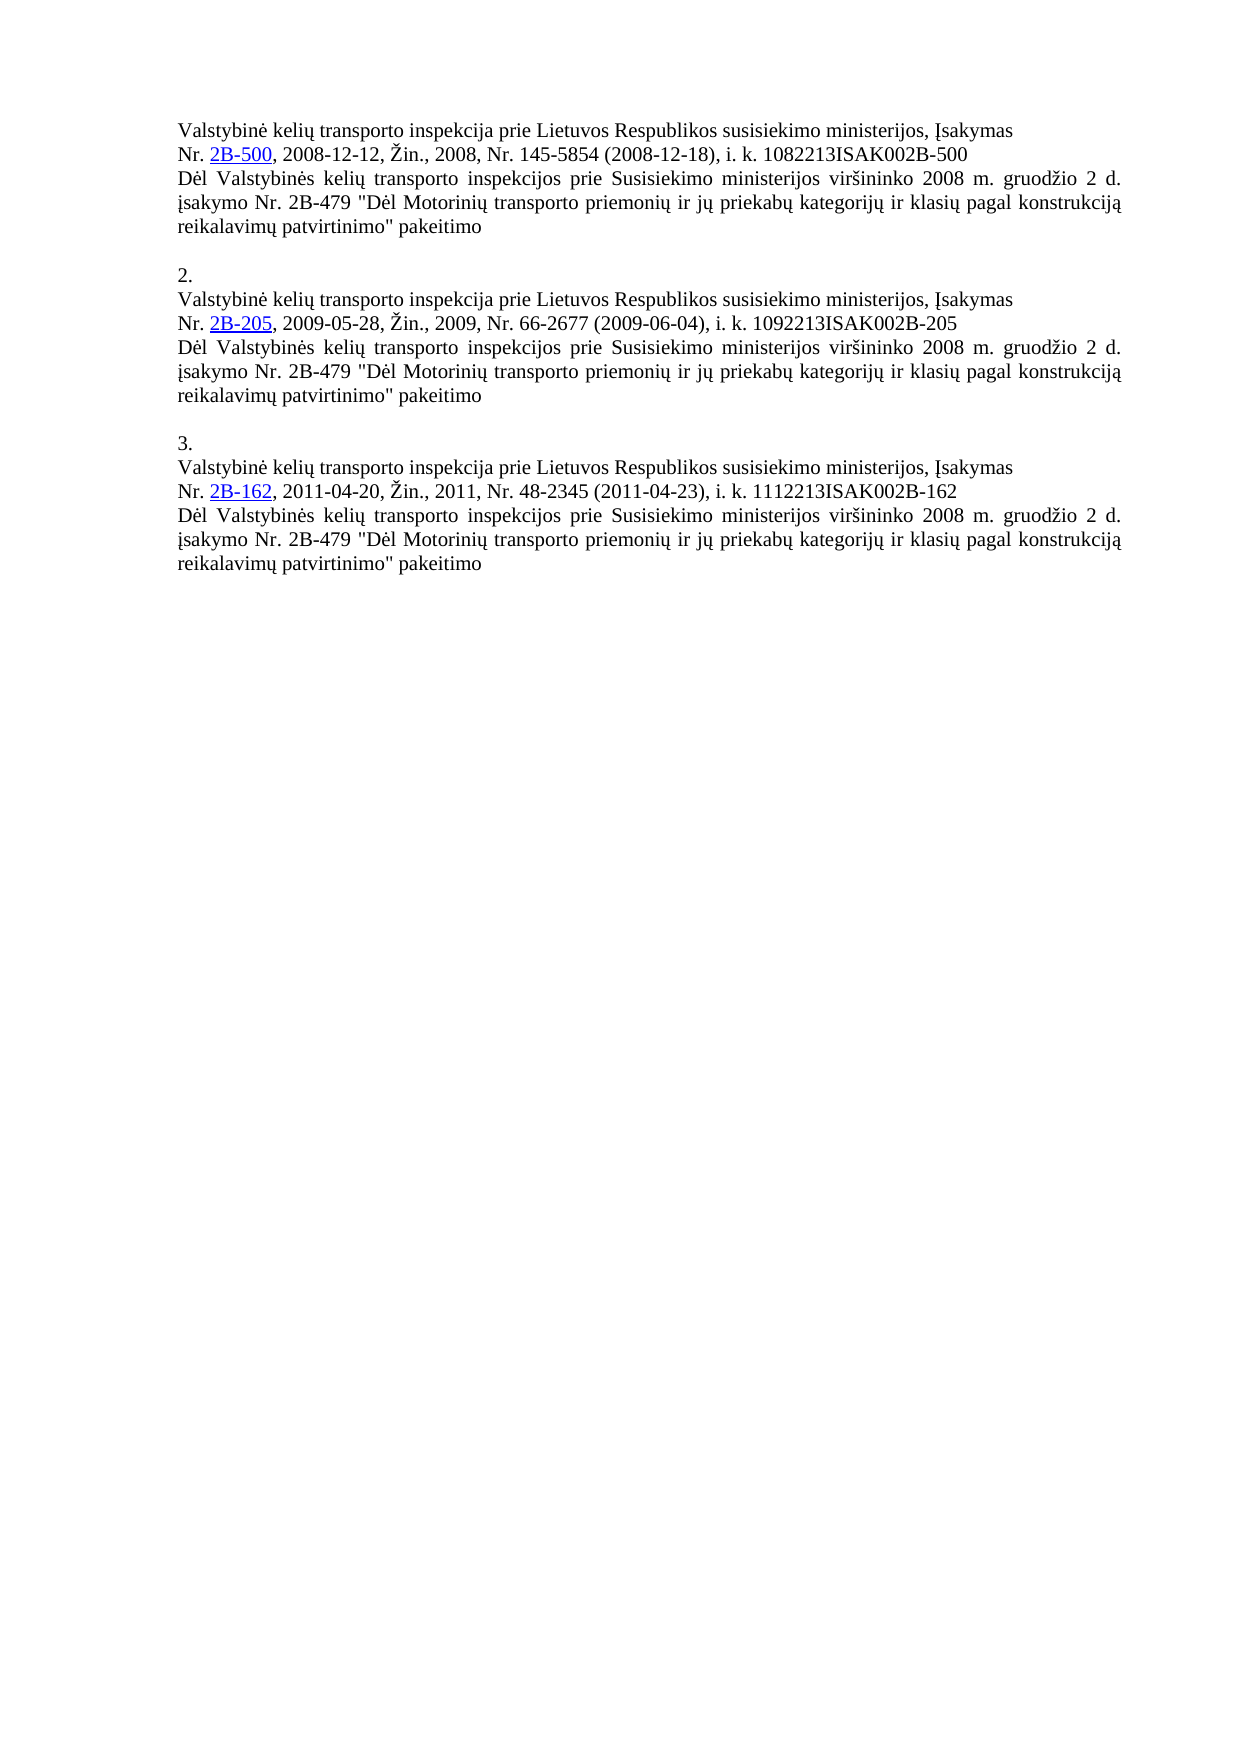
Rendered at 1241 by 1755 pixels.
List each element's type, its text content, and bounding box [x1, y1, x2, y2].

text Dėl Valstybinės kelių transporto inspekcijos prie Susisiekimo ministerijos viršininko 2008 m. gruodžio 2 d. įsakymo Nr. 2B-479 "Dėl Motorinių transporto priemonių ir jų priekabų kategorijų ir klasių pagal konstrukciją reikalavimų patvirtinimo" pakeitimo [177, 166, 1122, 238]
text Valstybinė kelių transporto inspekcija prie Lietuvos Respublikos susisiekimo ministerijos, Įsakymas [177, 118, 1122, 142]
text Dėl Valstybinės kelių transporto inspekcijos prie Susisiekimo ministerijos viršininko 2008 m. gruodžio 2 d. įsakymo Nr. 2B-479 "Dėl Motorinių transporto priemonių ir jų priekabų kategorijų ir klasių pagal konstrukciją reikalavimų patvirtinimo" pakeitimo [177, 503, 1122, 575]
text 3. [177, 431, 1122, 455]
text Nr. 2B-500, 2008-12-12, Žin., 2008, Nr. 145-5854 (2008-12-18), i. k. 1082213ISAK002B-500 [177, 142, 1122, 166]
text Nr. 2B-162, 2011-04-20, Žin., 2011, Nr. 48-2345 (2011-04-23), i. k. 1112213ISAK002B-162 [177, 479, 1122, 503]
text Dėl Valstybinės kelių transporto inspekcijos prie Susisiekimo ministerijos viršininko 2008 m. gruodžio 2 d. įsakymo Nr. 2B-479 "Dėl Motorinių transporto priemonių ir jų priekabų kategorijų ir klasių pagal konstrukciją reikalavimų patvirtinimo" pakeitimo [177, 335, 1122, 407]
text Valstybinė kelių transporto inspekcija prie Lietuvos Respublikos susisiekimo ministerijos, Įsakymas [177, 455, 1122, 479]
text 2. [177, 262, 1122, 287]
text Valstybinė kelių transporto inspekcija prie Lietuvos Respublikos susisiekimo ministerijos, Įsakymas [177, 287, 1122, 311]
text Nr. 2B-205, 2009-05-28, Žin., 2009, Nr. 66-2677 (2009-06-04), i. k. 1092213ISAK002B-205 [177, 311, 1122, 335]
